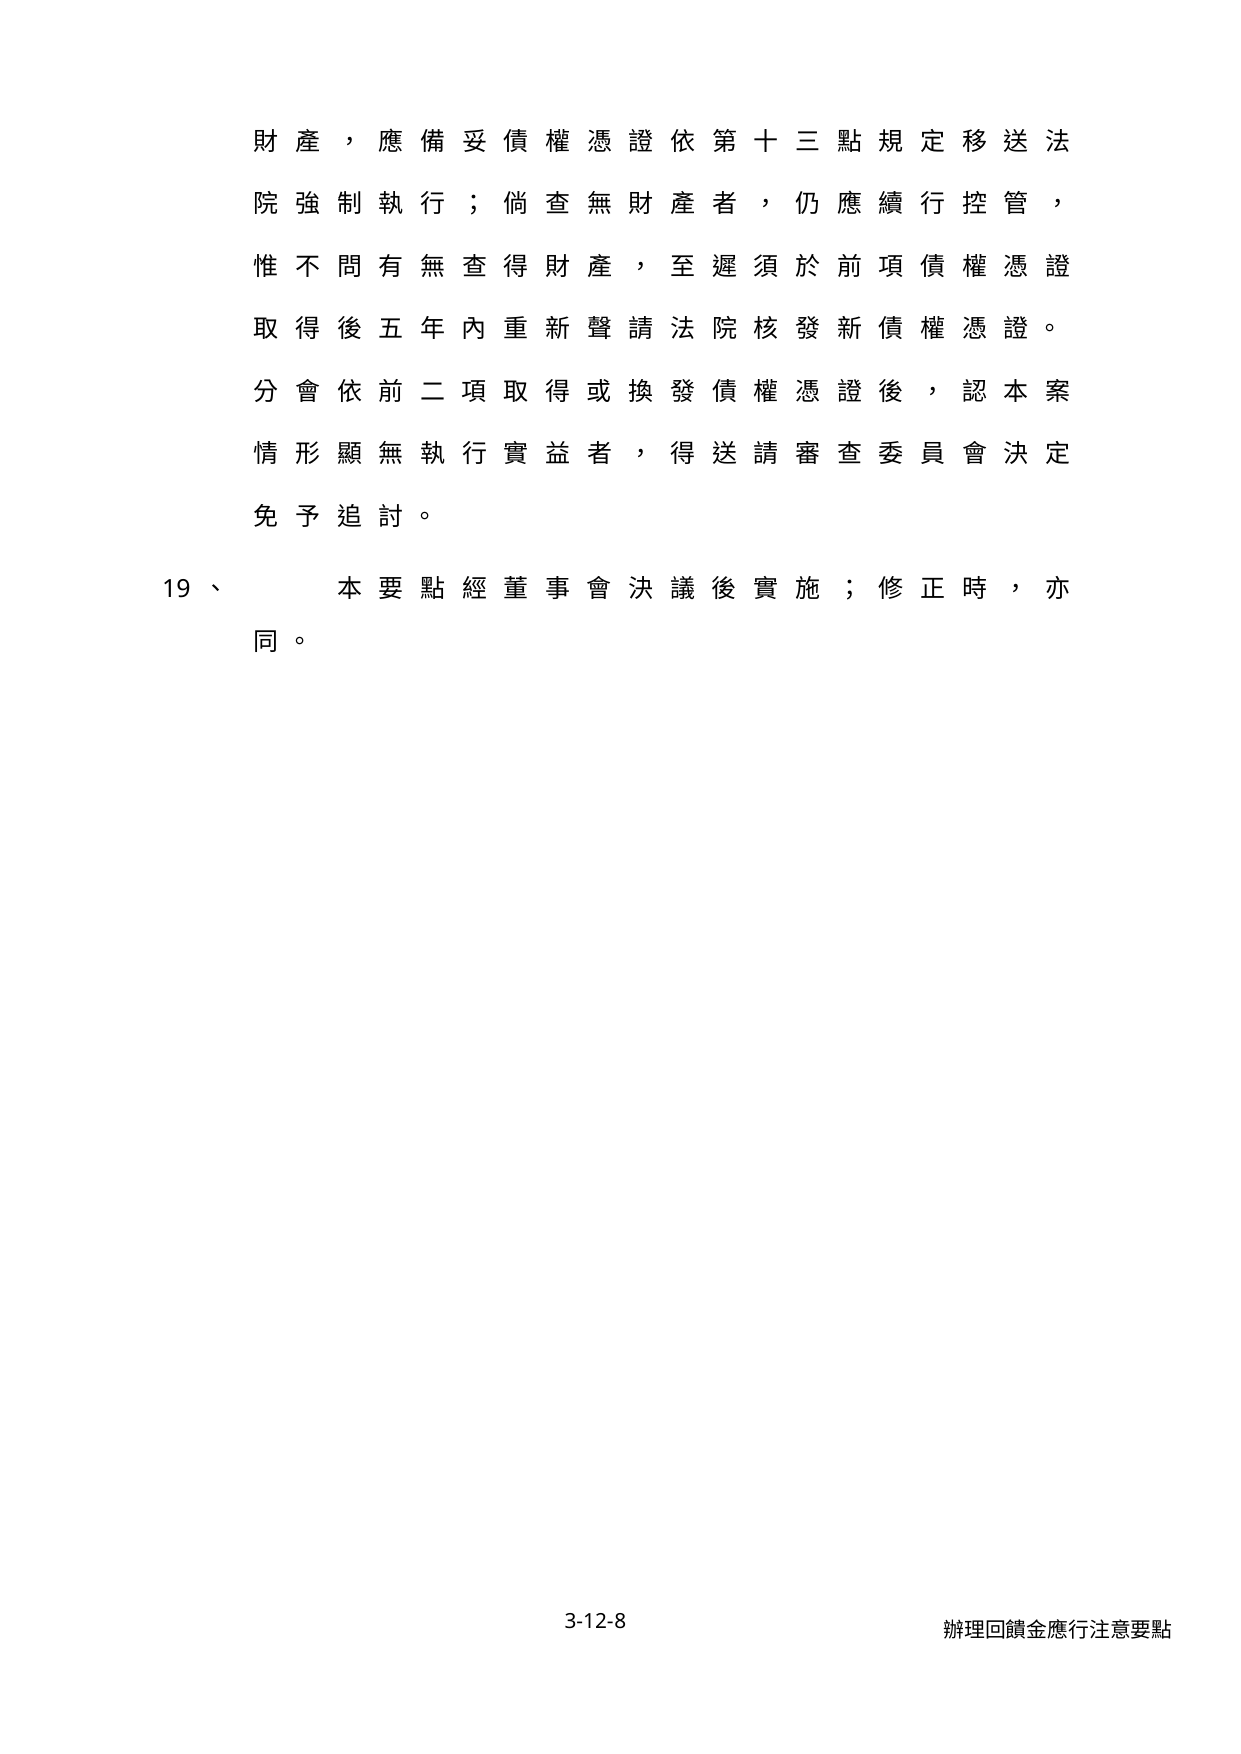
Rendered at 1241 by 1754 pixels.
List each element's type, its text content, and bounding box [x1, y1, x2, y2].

list 本要點經董事會決議後實施；修正時，亦同。 [162, 535, 1078, 660]
text 分會依前二項取得或換發債權憑證後，認本案情形顯無執行實益者，得送請審查委員會決定免予追討。 [241, 347, 1078, 535]
text 財產，應備妥債權憑證依第十三點規定移送法院強制執行；倘查無財產者，仍應續行控管，惟不問有無查得財產，至遲須於前項債權憑證取得後五年內重新聲請法院核發新債權憑證。 [241, 97, 1078, 347]
